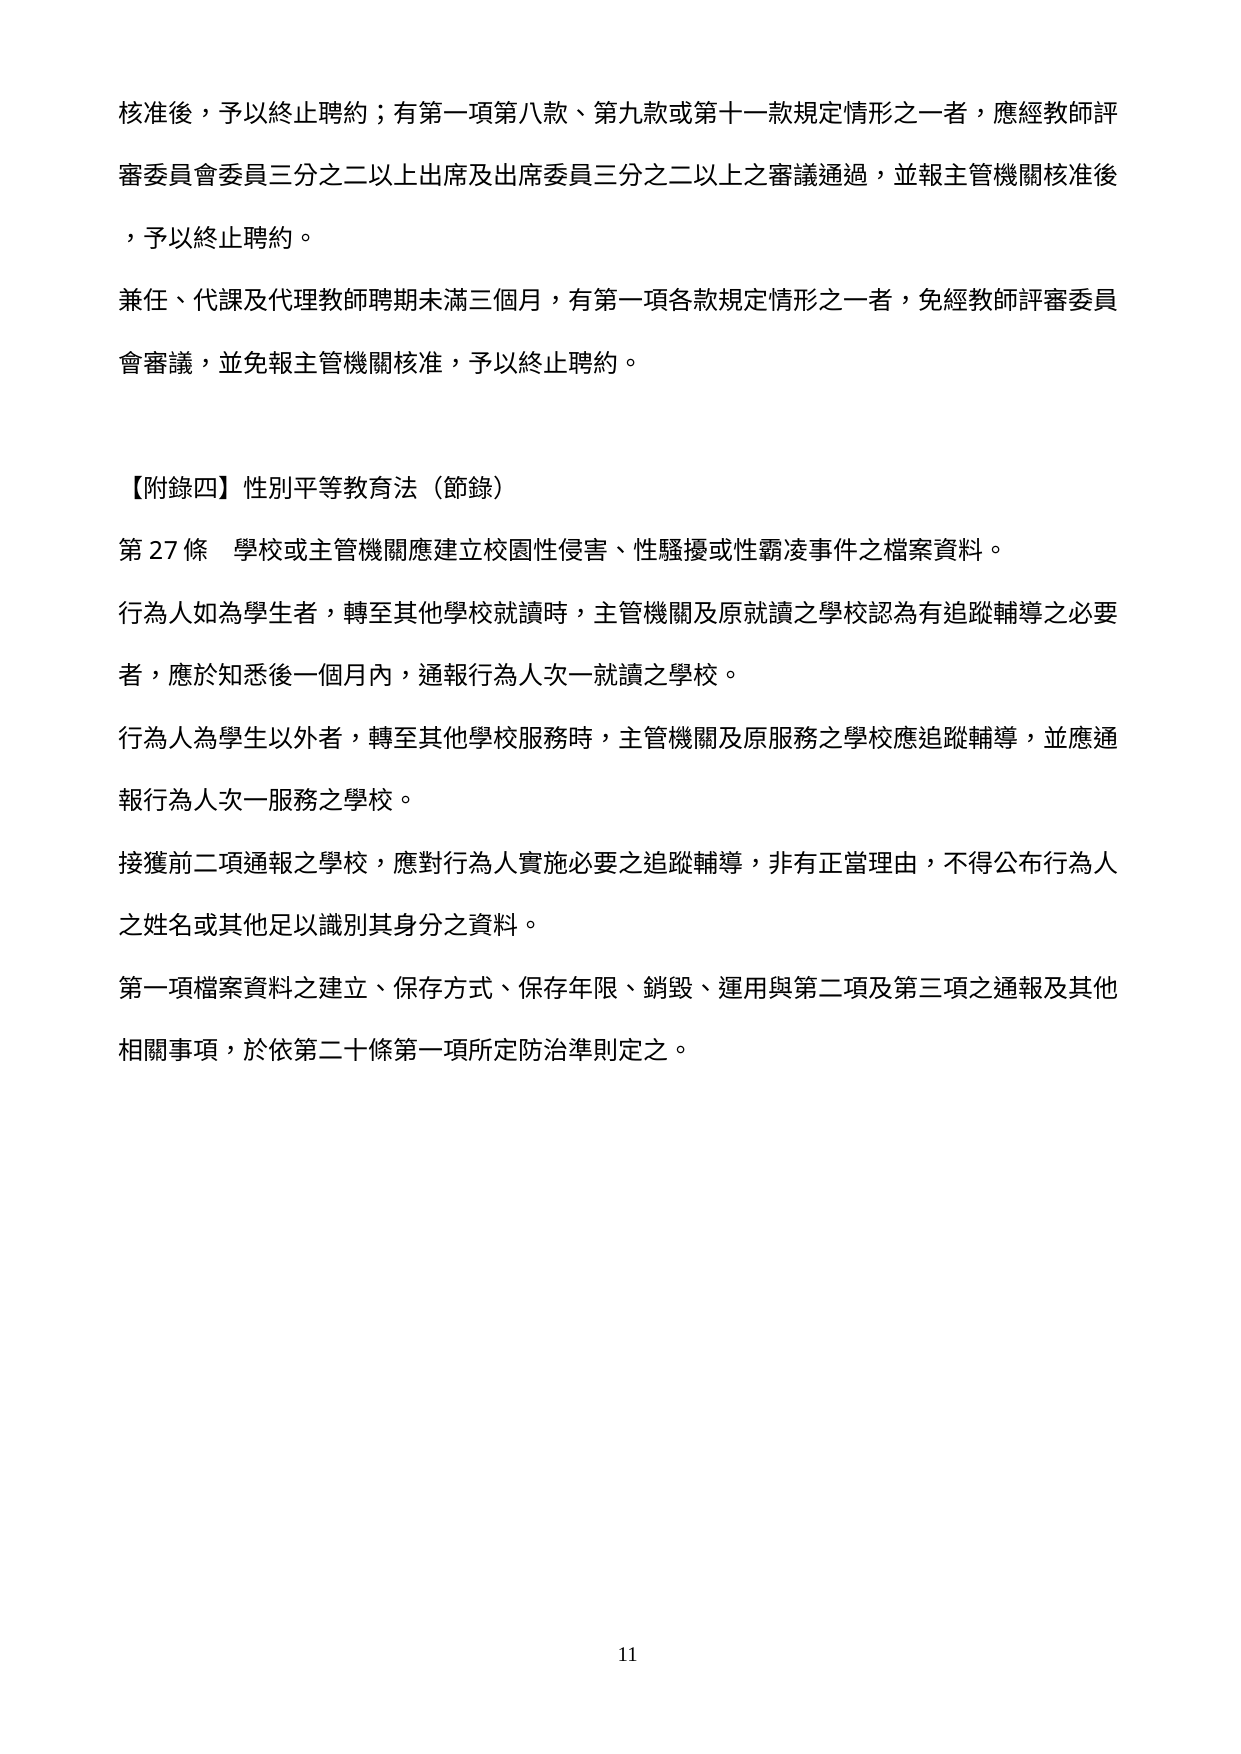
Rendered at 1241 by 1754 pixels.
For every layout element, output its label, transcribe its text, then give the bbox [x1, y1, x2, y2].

text 【附錄四】性別平等教育法（節錄） [118, 444, 1137, 507]
text 行為人如為學生者，轉至其他學校就讀時，主管機關及原就讀之學校認為有追蹤輔導之必要者，應於知悉後一個月內，通報行為人次一就讀之學校。 [118, 569, 1137, 694]
text 第27條 學校或主管機關應建立校園性侵害、性騷擾或性霸凌事件之檔案資料。 [118, 507, 1137, 569]
text ，予以終止聘約。 [118, 194, 1137, 257]
text 接獲前二項通報之學校，應對行為人實施必要之追蹤輔導，非有正當理由，不得公布行為人之姓名或其他足以識別其身分之資料。 [118, 819, 1137, 944]
text 第一項檔案資料之建立、保存方式、保存年限、銷毀、運用與第二項及第三項之通報及其他相關事項，於依第二十條第一項所定防治準則定之。 [118, 944, 1137, 1069]
text 行為人為學生以外者，轉至其他學校服務時，主管機關及原服務之學校應追蹤輔導，並應通報行為人次一服務之學校。 [118, 694, 1137, 819]
text 兼任、代課及代理教師聘期未滿三個月，有第一項各款規定情形之一者，免經教師評審委員會審議，並免報主管機關核准，予以終止聘約。 [118, 257, 1137, 382]
text 核准後，予以終止聘約；有第一項第八款、第九款或第十一款規定情形之一者，應經教師評審委員會委員三分之二以上出席及出席委員三分之二以上之審議通過，並報主管機關核准後 [118, 69, 1137, 194]
